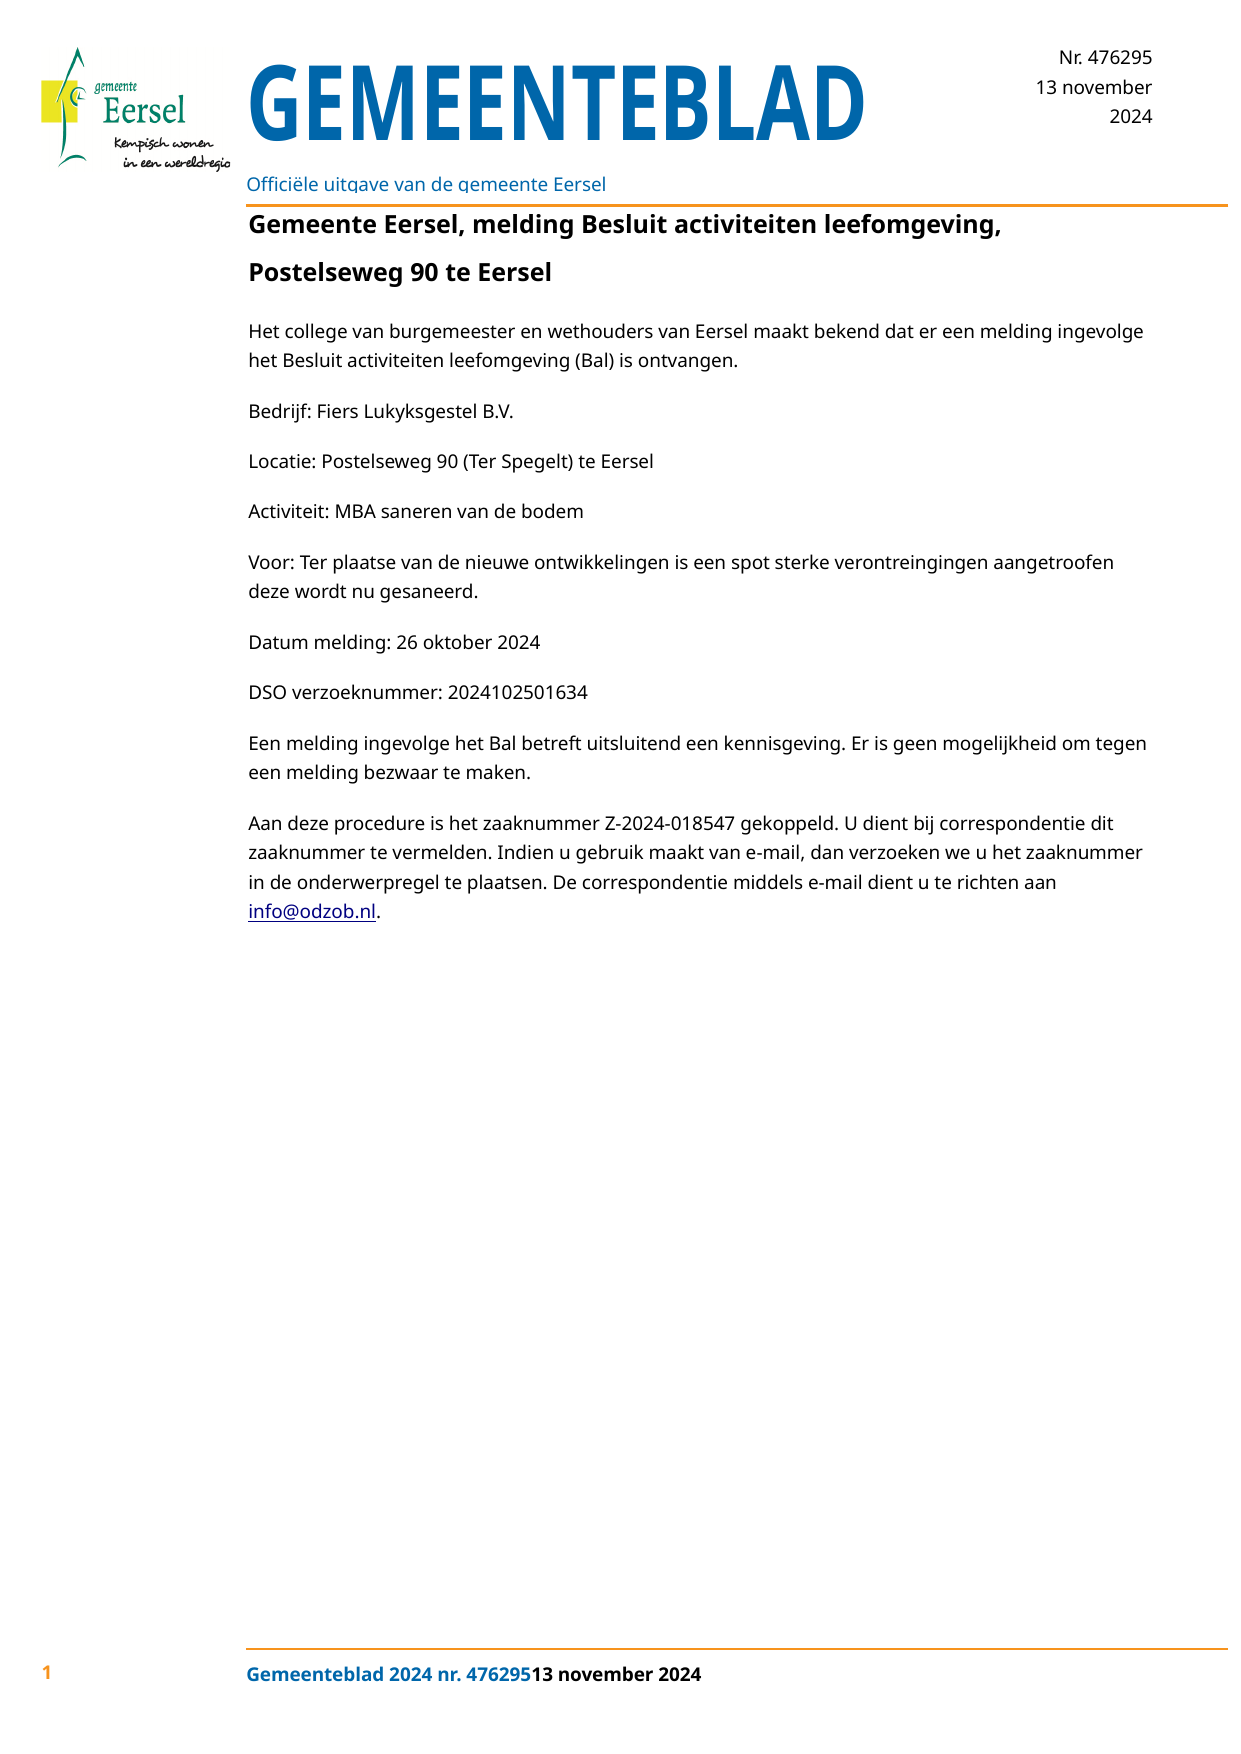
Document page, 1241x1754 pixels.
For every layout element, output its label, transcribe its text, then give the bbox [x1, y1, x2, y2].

text Een melding ingevolge het Bal betreft uitsluitend een kennisgeving. Er is geen mogelijkheid om tegen een melding bezwaar te maken. [248, 730, 1152, 785]
text Gemeente Eersel, melding Besluit activiteiten leefomgeving, Postelseweg 90 te Eersel [248, 207, 1152, 288]
text Het college van burgemeester en wethouders van Eersel maakt bekend dat er een melding ingevolge het Besluit activiteiten leefomgeving (Bal) is ontvangen. [248, 318, 1152, 373]
text Datum melding: 26 oktober 2024 [248, 629, 1152, 655]
text DSO verzoeknummer: 2024102501634 [248, 679, 1152, 705]
text Bedrijf: Fiers Lukyksgestel B.V. [248, 398, 1152, 424]
text Activiteit: MBA saneren van de bodem [248, 499, 1152, 524]
text Voor: Ter plaatse van de nieuwe ontwikkelingen is een spot sterke verontreingingen aangetroofen deze wordt nu gesaneerd. [248, 549, 1152, 604]
picture [41, 47, 231, 172]
text Locatie: Postelseweg 90 (Ter Spegelt) te Eersel [248, 448, 1152, 474]
text Aan deze procedure is het zaaknummer Z-2024-018547 gekoppeld. U dient bij correspondentie dit zaaknummer te vermelden. Indien u gebruik maakt van e-mail, dan verzoeken we u het zaaknummer in de onderwerpregel te plaatsen. De correspondentie middels e-mail dient u te richten aan info@odzob.nl. [248, 810, 1152, 924]
